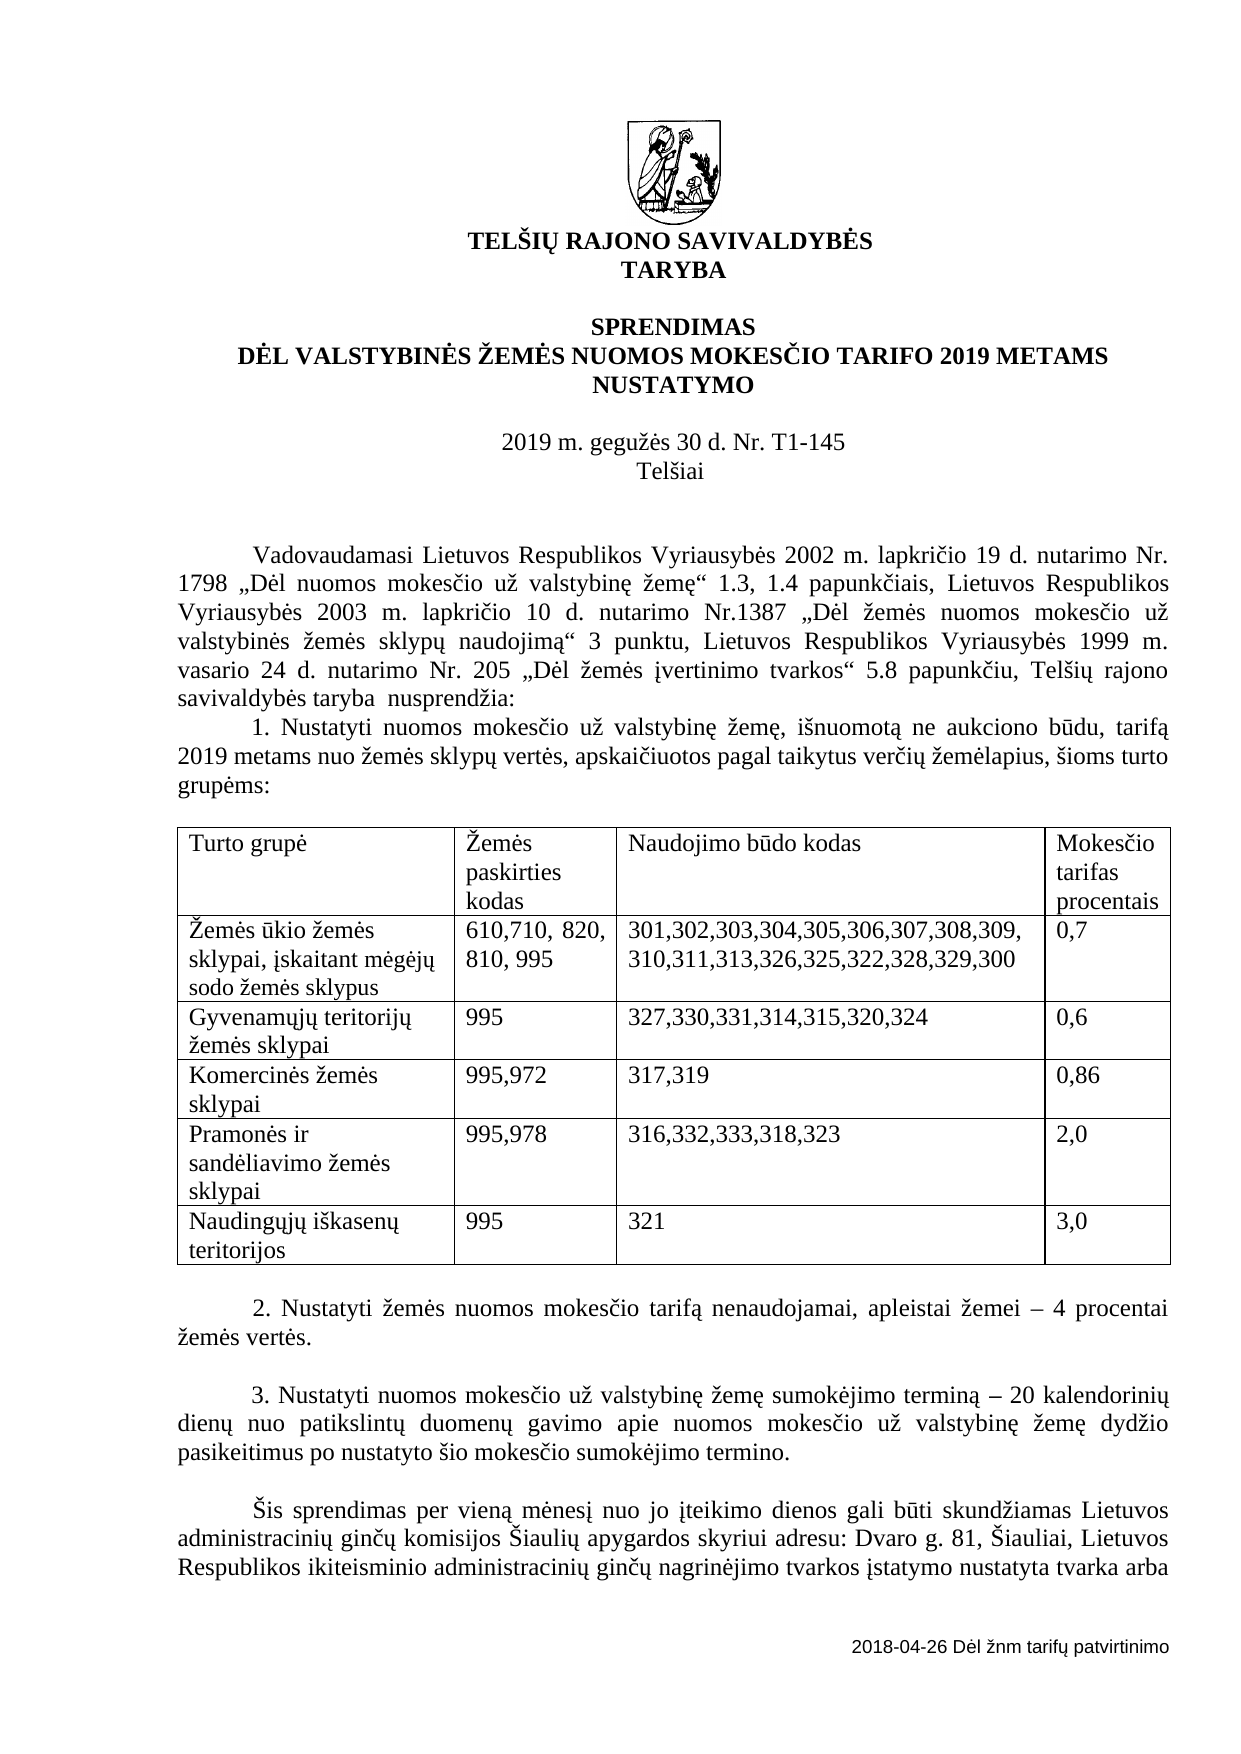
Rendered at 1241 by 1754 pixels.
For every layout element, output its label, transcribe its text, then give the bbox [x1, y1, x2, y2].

table_cell Žemės ūkio žemės sklypai, įskaitant mėgėjų sodo žemės sklypus [178, 916, 454, 1001]
table_header Naudojimo būdo kodas [617, 828, 1044, 914]
table_cell 327,330,331,314,315,320,324 [617, 1002, 1044, 1059]
text SPRENDIMAS [177, 312, 1169, 341]
table_cell 3,0 [1046, 1206, 1170, 1264]
text 1. Nustatyti nuomos mokesčio už valstybinę žemę, išnuomotą ne aukciono būdu, tarifą 2019 metams nuo žemės sklypų vertės, apskaičiuotos pagal taikytus verčių žemėlapius, šioms turto grupėms: [177, 712, 1169, 798]
table_cell 0,7 [1046, 916, 1170, 1001]
table_cell Pramonės ir sandėliavimo žemės sklypai [178, 1119, 454, 1205]
text 2019 m. gegužės 30 d. Nr. T1-145 [177, 427, 1169, 456]
table_header Turto grupė [178, 828, 454, 914]
text 3. Nustatyti nuomos mokesčio už valstybinę žemę sumokėjimo terminą – 20 kalendorinių dienų nuo patikslintų duomenų gavimo apie nuomos mokesčio už valstybinę žemę dydžio pasikeitimus po nustatyto šio mokesčio sumokėjimo termino. [177, 1380, 1169, 1466]
table_cell 2,0 [1046, 1119, 1170, 1205]
text DĖL VALSTYBINĖS ŽEMĖS NUOMOS MOKESČIO TARIFO 2019 METAMS NUSTATYMO [177, 341, 1169, 398]
table_cell 317,319 [617, 1060, 1044, 1118]
text Šis sprendimas per vieną mėnesį nuo jo įteikimo dienos gali būti skundžiamas Lietuvos administracinių ginčų komisijos Šiaulių apygardos skyriui adresu: Dvaro g. 81, Šiauliai, Lietuvos Respublikos ikiteisminio administracinių ginčų nagrinėjimo tvarkos įstatymo nustatyta tvarka arba [177, 1495, 1169, 1581]
table_cell 610,710, 820, 810, 995 [455, 916, 616, 1001]
text TELŠIŲ RAJONO SAVIVALDYBĖS [177, 226, 1169, 255]
table_cell 0,86 [1046, 1060, 1170, 1118]
table_header Mokesčio tarifas procentais [1046, 828, 1170, 914]
table_cell 995 [455, 1002, 616, 1059]
table_header Žemės paskirties kodas [455, 828, 616, 914]
text Vadovaudamasi Lietuvos Respublikos Vyriausybės 2002 m. lapkričio 19 d. nutarimo Nr. 1798 „Dėl nuomos mokesčio už valstybinę žemę“ 1.3, 1.4 papunkčiais, Lietuvos Respublikos Vyriausybės 2003 m. lapkričio 10 d. nutarimo Nr.1387 „Dėl žemės nuomos mokesčio už valstybinės žemės sklypų naudojimą“ 3 punktu, Lietuvos Respublikos Vyriausybės 1999 m. vasario 24 d. nutarimo Nr. 205 „Dėl žemės įvertinimo tvarkos“ 5.8 papunkčiu, Telšių rajono savivaldybės taryba nusprendžia: [177, 540, 1169, 712]
text TARYBA [177, 255, 1169, 283]
table_cell 995 [455, 1206, 616, 1264]
table_cell 0,6 [1046, 1002, 1170, 1059]
text Telšiai [177, 456, 1169, 485]
table_cell Naudingųjų iškasenų teritorijos [178, 1206, 454, 1264]
text 2. Nustatyti žemės nuomos mokesčio tarifą nenaudojamai, apleistai žemei – 4 procentai žemės vertės. [177, 1293, 1169, 1351]
table_cell 316,332,333,318,323 [617, 1119, 1044, 1205]
table_cell 995,978 [455, 1119, 616, 1205]
table_cell Gyvenamųjų teritorijų žemės sklypai [178, 1002, 454, 1059]
table_cell 995,972 [455, 1060, 616, 1118]
table_cell 301,302,303,304,305,306,307,308,309,310,311,313,326,325,322,328,329,300 [617, 916, 1044, 1001]
table_cell 321 [617, 1206, 1044, 1264]
table_cell Komercinės žemės sklypai [178, 1060, 454, 1118]
